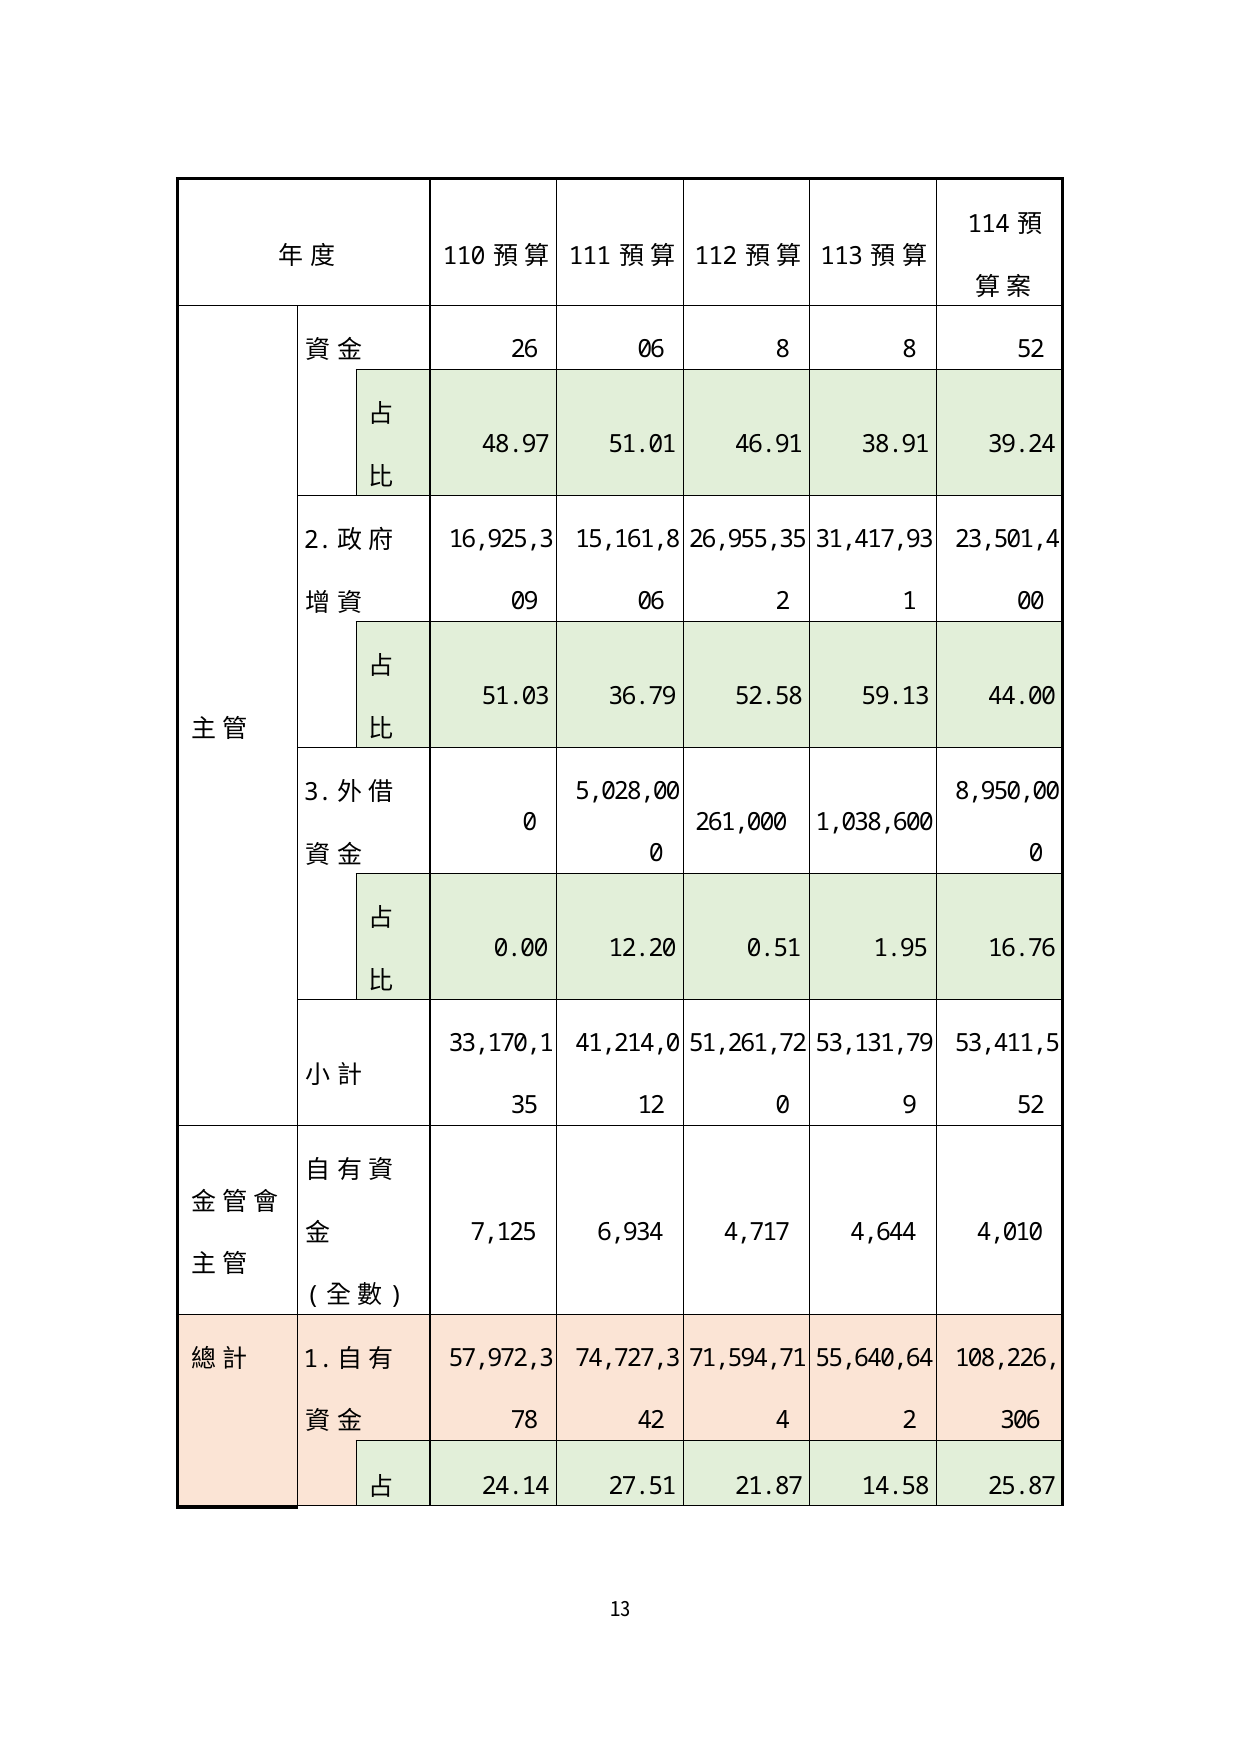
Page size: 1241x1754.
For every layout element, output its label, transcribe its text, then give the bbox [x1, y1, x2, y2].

table_cell [298, 873, 356, 999]
table_cell 46.91 [684, 370, 809, 495]
table_cell 41,214,012 [557, 1000, 683, 1125]
table_header 113預算 [810, 180, 936, 305]
table_cell 31,417,931 [810, 496, 936, 621]
table_cell 主管 [179, 306, 297, 1125]
table_cell 74,727,342 [557, 1315, 683, 1440]
table_cell [298, 1440, 356, 1505]
table_cell 4,717 [684, 1126, 809, 1314]
table_header 111預算 [557, 180, 683, 305]
table_cell 自有資金 (全數) [298, 1126, 429, 1314]
table_cell 55,640,642 [810, 1315, 936, 1440]
table_cell 51.01 [557, 370, 683, 495]
table_cell 15,161,806 [557, 496, 683, 621]
table_cell 14.58 [810, 1441, 936, 1505]
table_cell 57,972,378 [431, 1315, 556, 1440]
table_cell [298, 369, 356, 495]
table_cell 12.20 [557, 874, 683, 999]
table_cell 小計 [298, 1000, 429, 1125]
table_cell 39.24 [937, 370, 1061, 495]
table_cell 0.00 [431, 874, 556, 999]
table_cell 59.13 [810, 622, 936, 747]
table_cell 資金 [298, 306, 429, 369]
table_cell 36.79 [557, 622, 683, 747]
table_cell 71,594,714 [684, 1315, 809, 1440]
table_header 114預算案 [937, 180, 1061, 305]
table_cell 21.87 [684, 1441, 809, 1505]
table_cell 261,000 [684, 748, 809, 873]
table_cell 51.03 [431, 622, 556, 747]
table_cell [298, 621, 356, 747]
table_cell 0.51 [684, 874, 809, 999]
table_cell 總計 [179, 1315, 297, 1505]
table_cell 8,950,000 [937, 748, 1061, 873]
table_cell 2.政府增資 [298, 496, 429, 621]
table_cell 27.51 [557, 1441, 683, 1505]
table_cell 0 [431, 748, 556, 873]
table_cell 占比 [357, 370, 429, 495]
table_cell 16,925,309 [431, 496, 556, 621]
table_cell 7,125 [431, 1126, 556, 1314]
table_cell 5,028,000 [557, 748, 683, 873]
table_cell 25.87 [937, 1441, 1061, 1505]
table_header 112預算 [684, 180, 809, 305]
table_cell 53,411,552 [937, 1000, 1061, 1125]
table_cell 48.97 [431, 370, 556, 495]
table_cell 8 [684, 306, 809, 369]
table_cell 38.91 [810, 370, 936, 495]
table_header 年度 [179, 180, 429, 305]
table_header 110預算 [431, 180, 556, 305]
table_cell 1,038,600 [810, 748, 936, 873]
table_cell 53,131,799 [810, 1000, 936, 1125]
table_cell 1.自有資金 [298, 1315, 429, 1440]
table_cell 占比 [357, 874, 429, 999]
table_cell 06 [557, 306, 683, 369]
table_cell 52 [937, 306, 1061, 369]
table_cell 108,226,306 [937, 1315, 1061, 1440]
table_cell 23,501,400 [937, 496, 1061, 621]
table_cell 4,644 [810, 1126, 936, 1314]
table_cell 4,010 [937, 1126, 1061, 1314]
table_cell 44.00 [937, 622, 1061, 747]
table_cell 占比 [357, 622, 429, 747]
table_cell 26,955,352 [684, 496, 809, 621]
table_cell 33,170,135 [431, 1000, 556, 1125]
table_cell 8 [810, 306, 936, 369]
table_cell 26 [431, 306, 556, 369]
table_cell 16.76 [937, 874, 1061, 999]
table_cell 6,934 [557, 1126, 683, 1314]
table_cell 51,261,720 [684, 1000, 809, 1125]
table_cell 金管會主管 [179, 1126, 297, 1314]
table_cell 24.14 [431, 1441, 556, 1505]
table_cell 3.外借資金 [298, 748, 429, 873]
table_cell 52.58 [684, 622, 809, 747]
table_cell 占 [357, 1441, 429, 1505]
table_cell 1.95 [810, 874, 936, 999]
